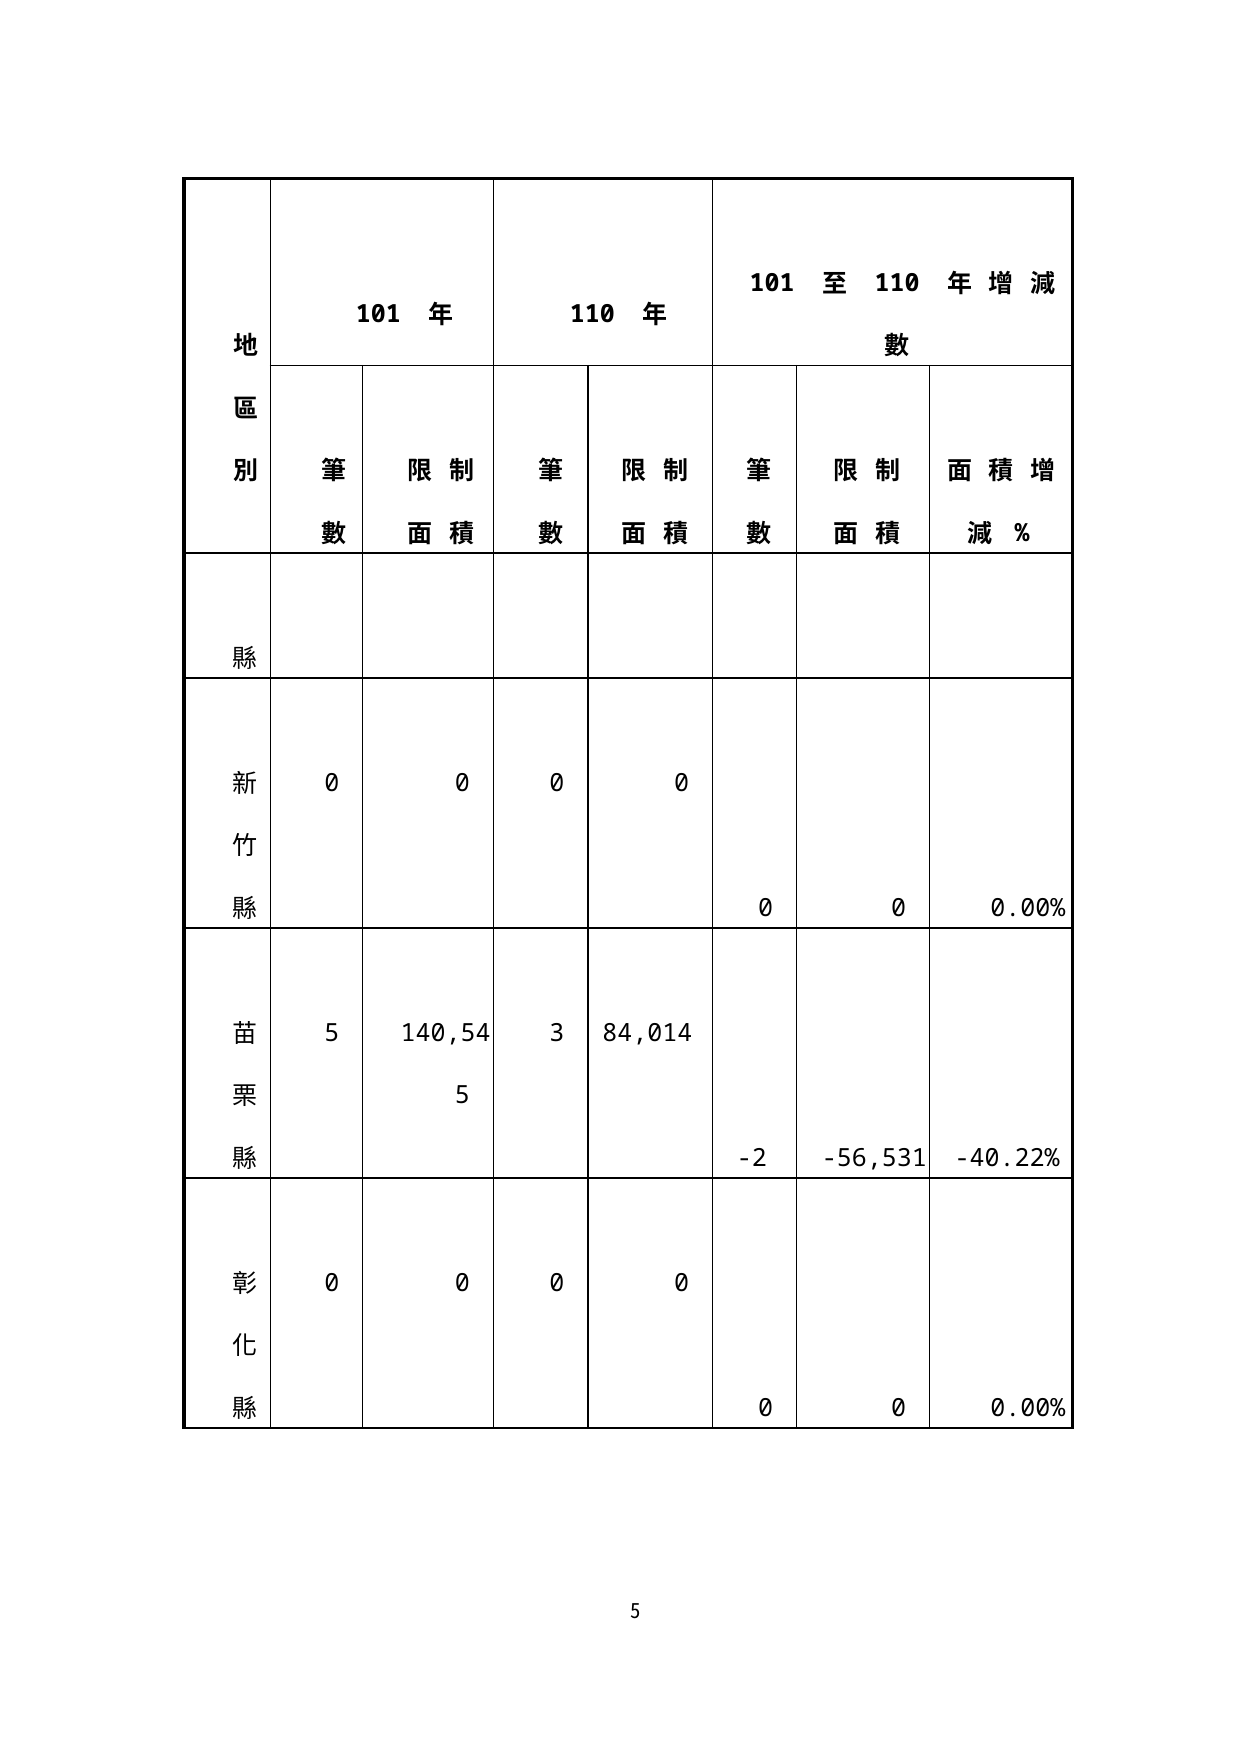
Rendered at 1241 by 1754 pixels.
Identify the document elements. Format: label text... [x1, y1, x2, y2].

table_cell 84,014 [589, 929, 712, 1177]
table_cell [494, 554, 587, 677]
table_cell 5 [271, 929, 362, 1177]
table_cell [713, 554, 796, 677]
table_cell -2 [713, 929, 796, 1177]
table_cell 0.00% [930, 1179, 1071, 1427]
table_cell 0 [363, 679, 493, 927]
table_cell 苗栗縣 [186, 929, 270, 1177]
table_cell 0 [494, 679, 587, 927]
table_cell 0 [797, 1179, 929, 1427]
table_cell 新竹縣 [186, 679, 270, 927]
table_cell 縣 [186, 554, 270, 677]
table_header 地區別 [186, 180, 270, 552]
table_cell [363, 554, 493, 677]
table_cell 限制面積 [363, 366, 493, 552]
table_cell 0 [363, 1179, 493, 1427]
table_cell 3 [494, 929, 587, 1177]
table_cell 0.00% [930, 679, 1071, 927]
table_cell 140,545 [363, 929, 493, 1177]
table_cell 0 [494, 1179, 587, 1427]
table_cell [930, 554, 1071, 677]
table_cell -40.22% [930, 929, 1071, 1177]
table_cell 0 [589, 679, 712, 927]
table_cell [271, 554, 362, 677]
table_cell 0 [713, 1179, 796, 1427]
table_header 110年 [494, 180, 712, 365]
table_cell [589, 554, 712, 677]
table_cell 限制面積 [797, 366, 929, 552]
table_cell 面積增減% [930, 366, 1071, 552]
table_cell 0 [271, 1179, 362, 1427]
table_cell 筆數 [271, 366, 362, 552]
table_cell [797, 554, 929, 677]
table_cell 0 [271, 679, 362, 927]
table_header 101至110年增減數 [713, 180, 1071, 365]
table_cell 筆數 [713, 366, 796, 552]
table_cell 限制面積 [589, 366, 712, 552]
table_header 101年 [271, 180, 493, 365]
table_cell 0 [797, 679, 929, 927]
table_cell 0 [589, 1179, 712, 1427]
table_cell 0 [713, 679, 796, 927]
table_cell 筆數 [494, 366, 587, 552]
table_cell -56,531 [797, 929, 929, 1177]
table_cell 彰化縣 [186, 1179, 270, 1427]
